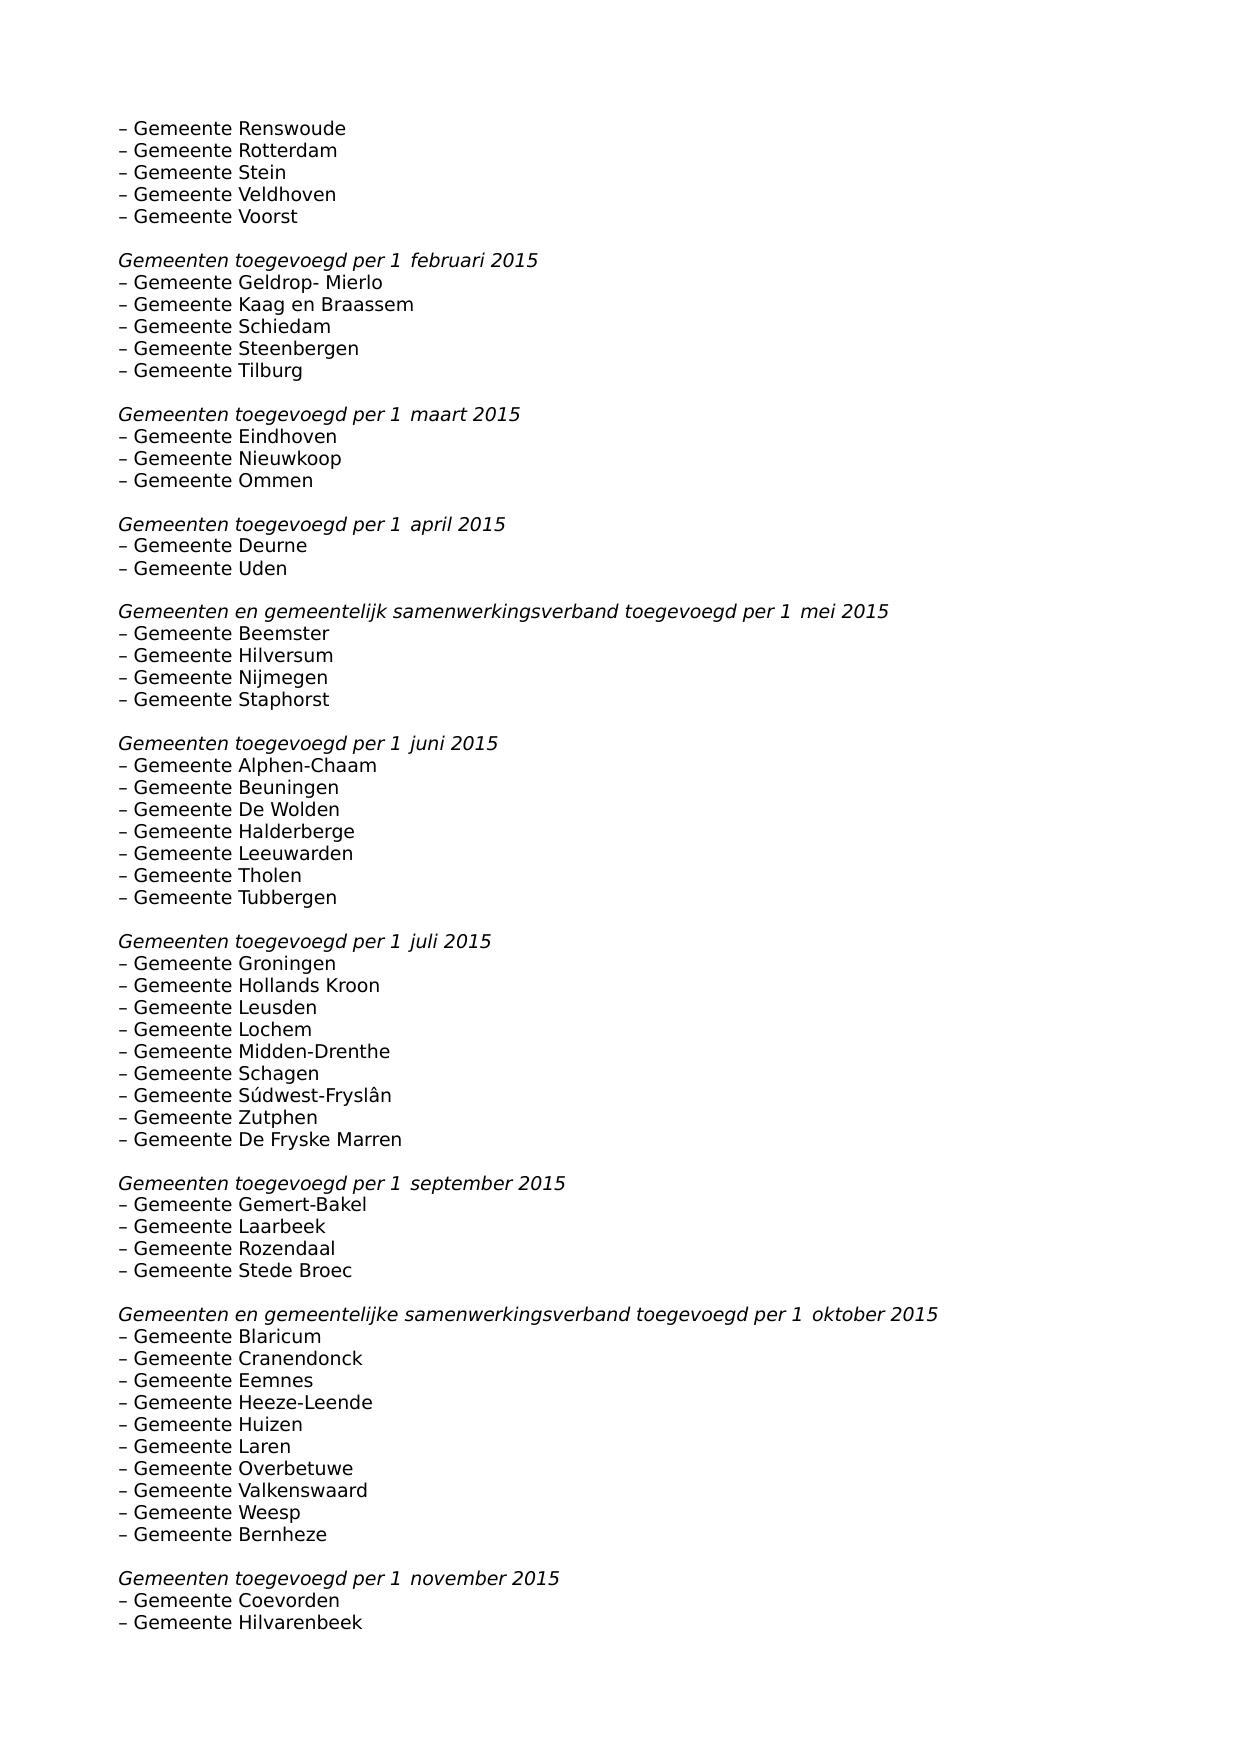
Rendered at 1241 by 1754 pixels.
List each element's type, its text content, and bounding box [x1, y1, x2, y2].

text – Gemeente Coevorden [118, 1590, 1122, 1612]
text – Gemeente Hilvarenbeek [118, 1612, 1122, 1634]
text – Gemeente Staphorst [118, 689, 1122, 711]
text – Gemeente Nijmegen [118, 667, 1122, 689]
text – Gemeente Geldrop- Mierlo [118, 272, 1122, 294]
text – Gemeente De Fryske Marren [118, 1128, 1122, 1151]
text – Gemeente De Wolden [118, 799, 1122, 821]
text – Gemeente Eindhoven [118, 426, 1122, 448]
text – Gemeente Leusden [118, 997, 1122, 1019]
text Gemeenten toegevoegd per 1 juni 2015 [118, 733, 1122, 755]
text – Gemeente Stede Broec [118, 1260, 1122, 1282]
text – Gemeente Midden-Drenthe [118, 1041, 1122, 1063]
text – Gemeente Gemert-Bakel [118, 1194, 1122, 1216]
text – Gemeente Overbetuwe [118, 1458, 1122, 1480]
text Gemeenten toegevoegd per 1 september 2015 [118, 1172, 1122, 1194]
text Gemeenten toegevoegd per 1 maart 2015 [118, 404, 1122, 426]
text – Gemeente Valkenswaard [118, 1480, 1122, 1502]
text – Gemeente Eemnes [118, 1370, 1122, 1392]
text – Gemeente Laren [118, 1436, 1122, 1458]
text Gemeenten toegevoegd per 1 februari 2015 [118, 250, 1122, 272]
text – Gemeente Hollands Kroon [118, 975, 1122, 997]
text – Gemeente Nieuwkoop [118, 448, 1122, 469]
text – Gemeente Tilburg [118, 360, 1122, 382]
text Gemeenten en gemeentelijke samenwerkingsverband toegevoegd per 1 oktober 2015 [118, 1304, 1122, 1326]
text – Gemeente Renswoude [118, 118, 1122, 140]
text – Gemeente Leeuwarden [118, 843, 1122, 865]
text – Gemeente Kaag en Braassem [118, 294, 1122, 316]
text – Gemeente Heeze-Leende [118, 1392, 1122, 1414]
text – Gemeente Schiedam [118, 316, 1122, 338]
text – Gemeente Beuningen [118, 777, 1122, 799]
text Gemeenten toegevoegd per 1 april 2015 [118, 513, 1122, 535]
text – Gemeente Weesp [118, 1502, 1122, 1524]
text – Gemeente Laarbeek [118, 1216, 1122, 1238]
text – Gemeente Cranendonck [118, 1348, 1122, 1370]
text – Gemeente Lochem [118, 1019, 1122, 1041]
text – Gemeente Voorst [118, 206, 1122, 228]
text – Gemeente Rotterdam [118, 140, 1122, 162]
text – Gemeente Súdwest-Fryslân [118, 1084, 1122, 1107]
text – Gemeente Steenbergen [118, 338, 1122, 360]
text – Gemeente Schagen [118, 1063, 1122, 1084]
text Gemeenten en gemeentelijk samenwerkingsverband toegevoegd per 1 mei 2015 [118, 601, 1122, 623]
text – Gemeente Deurne [118, 535, 1122, 557]
text – Gemeente Tubbergen [118, 887, 1122, 909]
text – Gemeente Hilversum [118, 645, 1122, 667]
text Gemeenten toegevoegd per 1 juli 2015 [118, 931, 1122, 953]
text – Gemeente Alphen-Chaam [118, 755, 1122, 777]
text – Gemeente Ommen [118, 469, 1122, 492]
text – Gemeente Rozendaal [118, 1238, 1122, 1260]
text – Gemeente Beemster [118, 623, 1122, 645]
text – Gemeente Huizen [118, 1414, 1122, 1436]
text – Gemeente Groningen [118, 953, 1122, 975]
text Gemeenten toegevoegd per 1 november 2015 [118, 1568, 1122, 1590]
text – Gemeente Stein [118, 162, 1122, 184]
text – Gemeente Blaricum [118, 1326, 1122, 1348]
text – Gemeente Zutphen [118, 1107, 1122, 1128]
text – Gemeente Uden [118, 557, 1122, 579]
text – Gemeente Veldhoven [118, 184, 1122, 206]
text – Gemeente Bernheze [118, 1524, 1122, 1546]
text – Gemeente Tholen [118, 865, 1122, 887]
text – Gemeente Halderberge [118, 821, 1122, 843]
